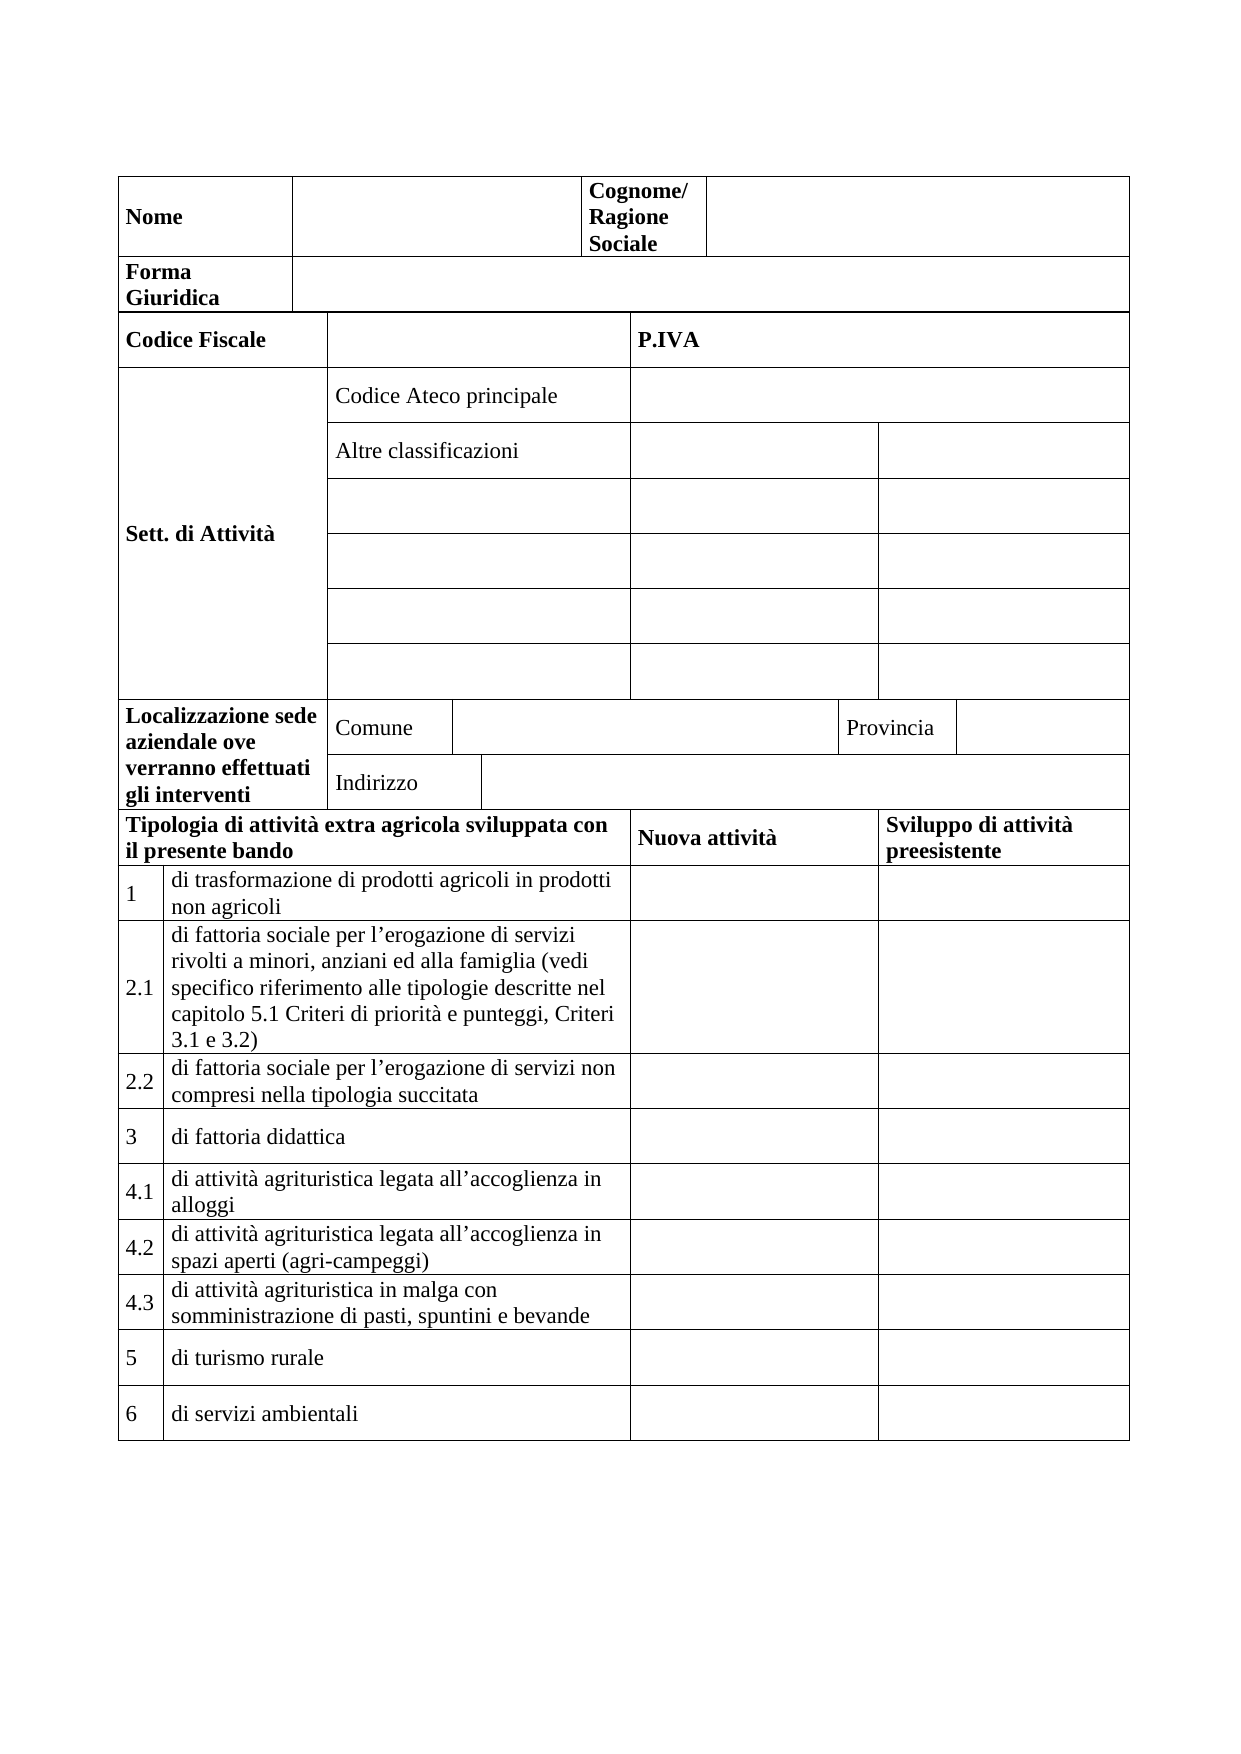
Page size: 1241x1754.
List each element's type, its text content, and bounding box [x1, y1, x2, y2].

table_cell [631, 1220, 878, 1274]
table_header [293, 177, 581, 256]
table_cell Forma Giuridica [119, 257, 292, 311]
table_cell [879, 644, 1129, 699]
table_cell [879, 1164, 1129, 1219]
table_cell Provincia [839, 700, 956, 754]
table_cell [879, 921, 1129, 1053]
table_cell [631, 423, 878, 477]
table_cell [328, 479, 630, 533]
table_cell [631, 534, 878, 588]
table_cell [631, 921, 878, 1053]
table_cell [631, 644, 878, 699]
table_cell [879, 1220, 1129, 1274]
table_cell di trasformazione di prodotti agricoli in prodotti non agricoli [164, 866, 630, 920]
table_cell [631, 1054, 878, 1108]
table_cell [957, 700, 1129, 754]
table_cell Tipologia di attività extra agricola sviluppata con il presente bando [119, 810, 630, 864]
table_cell 5 [119, 1330, 163, 1384]
table_cell di servizi ambientali [164, 1386, 630, 1440]
table_cell 4.3 [119, 1275, 163, 1329]
table_header [707, 177, 1129, 256]
table_cell di turismo rurale [164, 1330, 630, 1384]
table_cell [631, 1386, 878, 1440]
table_cell [328, 589, 630, 643]
table_cell [879, 1054, 1129, 1108]
table_cell 1 [119, 866, 163, 920]
table_cell [879, 479, 1129, 533]
table_cell Codice Fiscale [119, 313, 327, 367]
table_cell 2.1 [119, 921, 163, 1053]
table_header Nome [119, 177, 292, 256]
table_cell Nuova attività [631, 810, 878, 864]
table_cell P.IVA [631, 313, 1129, 367]
table_cell [631, 866, 878, 920]
table_cell [482, 755, 1129, 809]
table_cell Indirizzo [328, 755, 481, 809]
table_cell [879, 589, 1129, 643]
table_cell di fattoria didattica [164, 1109, 630, 1163]
table_cell Codice Ateco principale [328, 368, 630, 422]
table_cell 4.1 [119, 1164, 163, 1219]
table_cell 2.2 [119, 1054, 163, 1108]
table_cell 4.2 [119, 1220, 163, 1274]
table_cell Localizzazione sede aziendale ove verranno effettuati gli interventi [119, 700, 327, 809]
table_cell [631, 589, 878, 643]
table_cell [631, 1109, 878, 1163]
table_cell Comune [328, 700, 452, 754]
table_cell [631, 479, 878, 533]
table_cell [293, 257, 1129, 311]
table_cell [328, 313, 630, 367]
table_cell [879, 866, 1129, 920]
table_cell [631, 1164, 878, 1219]
table_cell [328, 534, 630, 588]
table_cell [879, 1275, 1129, 1329]
table_cell [879, 1109, 1129, 1163]
table_cell [879, 423, 1129, 477]
table_cell [453, 700, 838, 754]
table_cell di attività agrituristica legata all’accoglienza in alloggi [164, 1164, 630, 1219]
table_cell [328, 644, 630, 699]
table_cell [879, 534, 1129, 588]
table_cell di attività agrituristica in malga con somministrazione di pasti, spuntini e bevande [164, 1275, 630, 1329]
table_cell [631, 1330, 878, 1384]
table_cell [631, 368, 1129, 422]
table_cell di fattoria sociale per l’erogazione di servizi non compresi nella tipologia succitata [164, 1054, 630, 1108]
table_cell [879, 1330, 1129, 1384]
table_cell di fattoria sociale per l’erogazione di servizi rivolti a minori, anziani ed alla famiglia (vedi specifico riferimento alle tipologie descritte nel capitolo 5.1 Criteri di priorità e punteggi, Criteri 3.1 e 3.2) [164, 921, 630, 1053]
table_cell Sett. di Attività [119, 368, 327, 699]
table_cell [631, 1275, 878, 1329]
table_cell Sviluppo di attività preesistente [879, 810, 1129, 864]
table_cell Altre classificazioni [328, 423, 630, 477]
table_cell di attività agrituristica legata all’accoglienza in spazi aperti (agri-campeggi) [164, 1220, 630, 1274]
table_cell 6 [119, 1386, 163, 1440]
table_cell 3 [119, 1109, 163, 1163]
table_cell [879, 1386, 1129, 1440]
table_header Cognome/ Ragione Sociale [582, 177, 706, 256]
